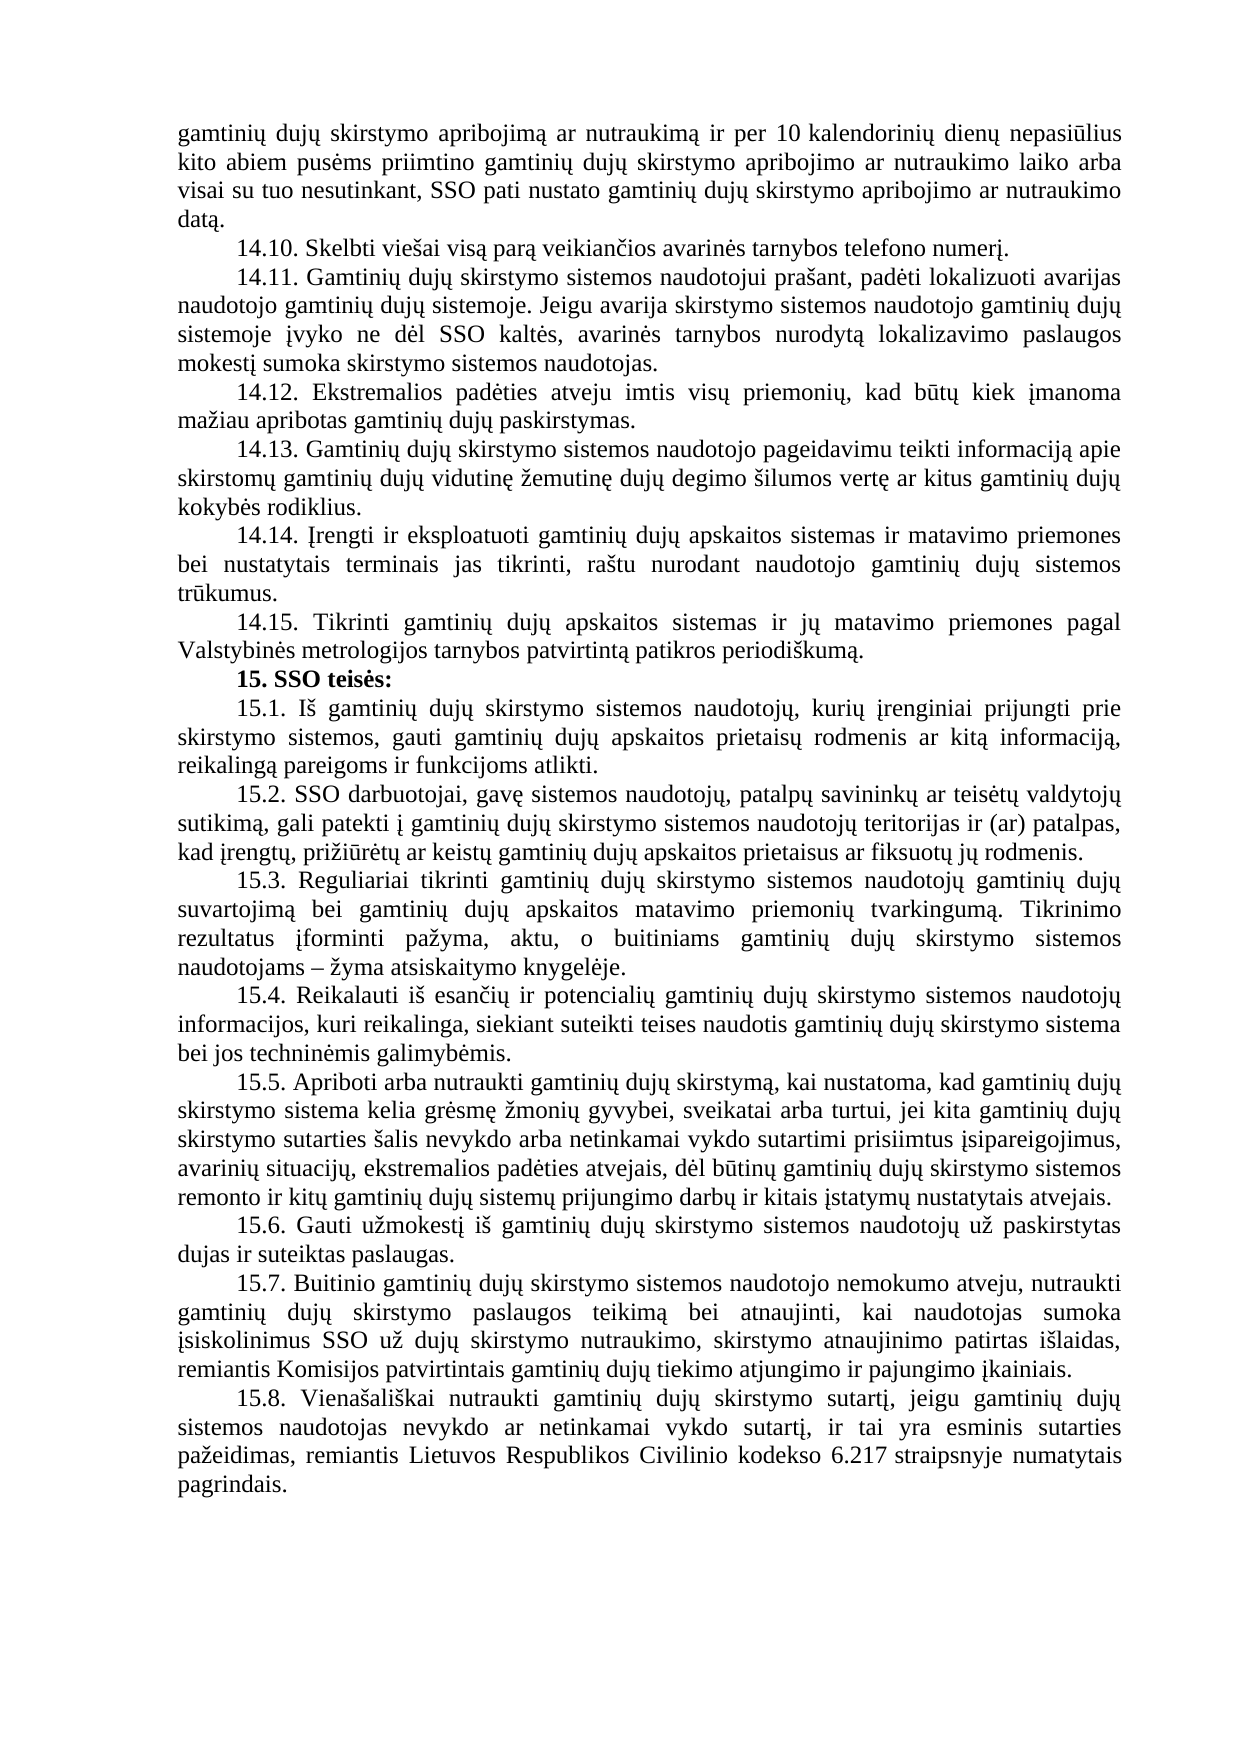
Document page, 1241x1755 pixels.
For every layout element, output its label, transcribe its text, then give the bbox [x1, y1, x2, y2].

text 14.14. Įrengti ir eksploatuoti gamtinių dujų apskaitos sistemas ir matavimo priemones bei nustatytais terminais jas tikrinti, raštu nurodant naudotojo gamtinių dujų sistemos trūkumus. [177, 521, 1122, 607]
text 15.3. Reguliariai tikrinti gamtinių dujų skirstymo sistemos naudotojų gamtinių dujų suvartojimą bei gamtinių dujų apskaitos matavimo priemonių tvarkingumą. Tikrinimo rezultatus įforminti pažyma, aktu, o buitiniams gamtinių dujų skirstymo sistemos naudotojams – žyma atsiskaitymo knygelėje. [177, 866, 1122, 981]
text 15.1. Iš gamtinių dujų skirstymo sistemos naudotojų, kurių įrenginiai prijungti prie skirstymo sistemos, gauti gamtinių dujų apskaitos prietaisų rodmenis ar kitą informaciją, reikalingą pareigoms ir funkcijoms atlikti. [177, 693, 1122, 779]
text 14.10. Skelbti viešai visą parą veikiančios avarinės tarnybos telefono numerį. [177, 233, 1122, 262]
text 15.4. Reikalauti iš esančių ir potencialių gamtinių dujų skirstymo sistemos naudotojų informacijos, kuri reikalinga, siekiant suteikti teises naudotis gamtinių dujų skirstymo sistema bei jos techninėmis galimybėmis. [177, 981, 1122, 1067]
text 14.12. Ekstremalios padėties atveju imtis visų priemonių, kad būtų kiek įmanoma mažiau apribotas gamtinių dujų paskirstymas. [177, 377, 1122, 434]
text 14.13. Gamtinių dujų skirstymo sistemos naudotojo pageidavimu teikti informaciją apie skirstomų gamtinių dujų vidutinę žemutinę dujų degimo šilumos vertę ar kitus gamtinių dujų kokybės rodiklius. [177, 434, 1122, 521]
text 15.7. Buitinio gamtinių dujų skirstymo sistemos naudotojo nemokumo atveju, nutraukti gamtinių dujų skirstymo paslaugos teikimą bei atnaujinti, kai naudotojas sumoka įsiskolinimus SSO už dujų skirstymo nutraukimo, skirstymo atnaujinimo patirtas išlaidas, remiantis Komisijos patvirtintais gamtinių dujų tiekimo atjungimo ir pajungimo įkainiais. [177, 1268, 1122, 1383]
text 15. SSO teisės: [177, 664, 1122, 693]
text 14.15. Tikrinti gamtinių dujų apskaitos sistemas ir jų matavimo priemones pagal Valstybinės metrologijos tarnybos patvirtintą patikros periodiškumą. [177, 607, 1122, 664]
text gamtinių dujų skirstymo apribojimą ar nutraukimą ir per 10 kalendorinių dienų nepasiūlius kito abiem pusėms priimtino gamtinių dujų skirstymo apribojimo ar nutraukimo laiko arba visai su tuo nesutinkant, SSO pati nustato gamtinių dujų skirstymo apribojimo ar nutraukimo datą. [177, 118, 1122, 233]
text 15.5. Apriboti arba nutraukti gamtinių dujų skirstymą, kai nustatoma, kad gamtinių dujų skirstymo sistema kelia grėsmę žmonių gyvybei, sveikatai arba turtui, jei kita gamtinių dujų skirstymo sutarties šalis nevykdo arba netinkamai vykdo sutartimi prisiimtus įsipareigojimus, avarinių situacijų, ekstremalios padėties atvejais, dėl būtinų gamtinių dujų skirstymo sistemos remonto ir kitų gamtinių dujų sistemų prijungimo darbų ir kitais įstatymų nustatytais atvejais. [177, 1067, 1122, 1211]
text 14.11. Gamtinių dujų skirstymo sistemos naudotojui prašant, padėti lokalizuoti avarijas naudotojo gamtinių dujų sistemoje. Jeigu avarija skirstymo sistemos naudotojo gamtinių dujų sistemoje įvyko ne dėl SSO kaltės, avarinės tarnybos nurodytą lokalizavimo paslaugos mokestį sumoka skirstymo sistemos naudotojas. [177, 262, 1122, 377]
text 15.2. SSO darbuotojai, gavę sistemos naudotojų, patalpų savininkų ar teisėtų valdytojų sutikimą, gali patekti į gamtinių dujų skirstymo sistemos naudotojų teritorijas ir (ar) patalpas, kad įrengtų, prižiūrėtų ar keistų gamtinių dujų apskaitos prietaisus ar fiksuotų jų rodmenis. [177, 779, 1122, 866]
text 15.6. Gauti užmokestį iš gamtinių dujų skirstymo sistemos naudotojų už paskirstytas dujas ir suteiktas paslaugas. [177, 1211, 1122, 1268]
text 15.8. Vienašališkai nutraukti gamtinių dujų skirstymo sutartį, jeigu gamtinių dujų sistemos naudotojas nevykdo ar netinkamai vykdo sutartį, ir tai yra esminis sutarties pažeidimas, remiantis Lietuvos Respublikos Civilinio kodekso 6.217 straipsnyje numatytais pagrindais. [177, 1383, 1122, 1498]
